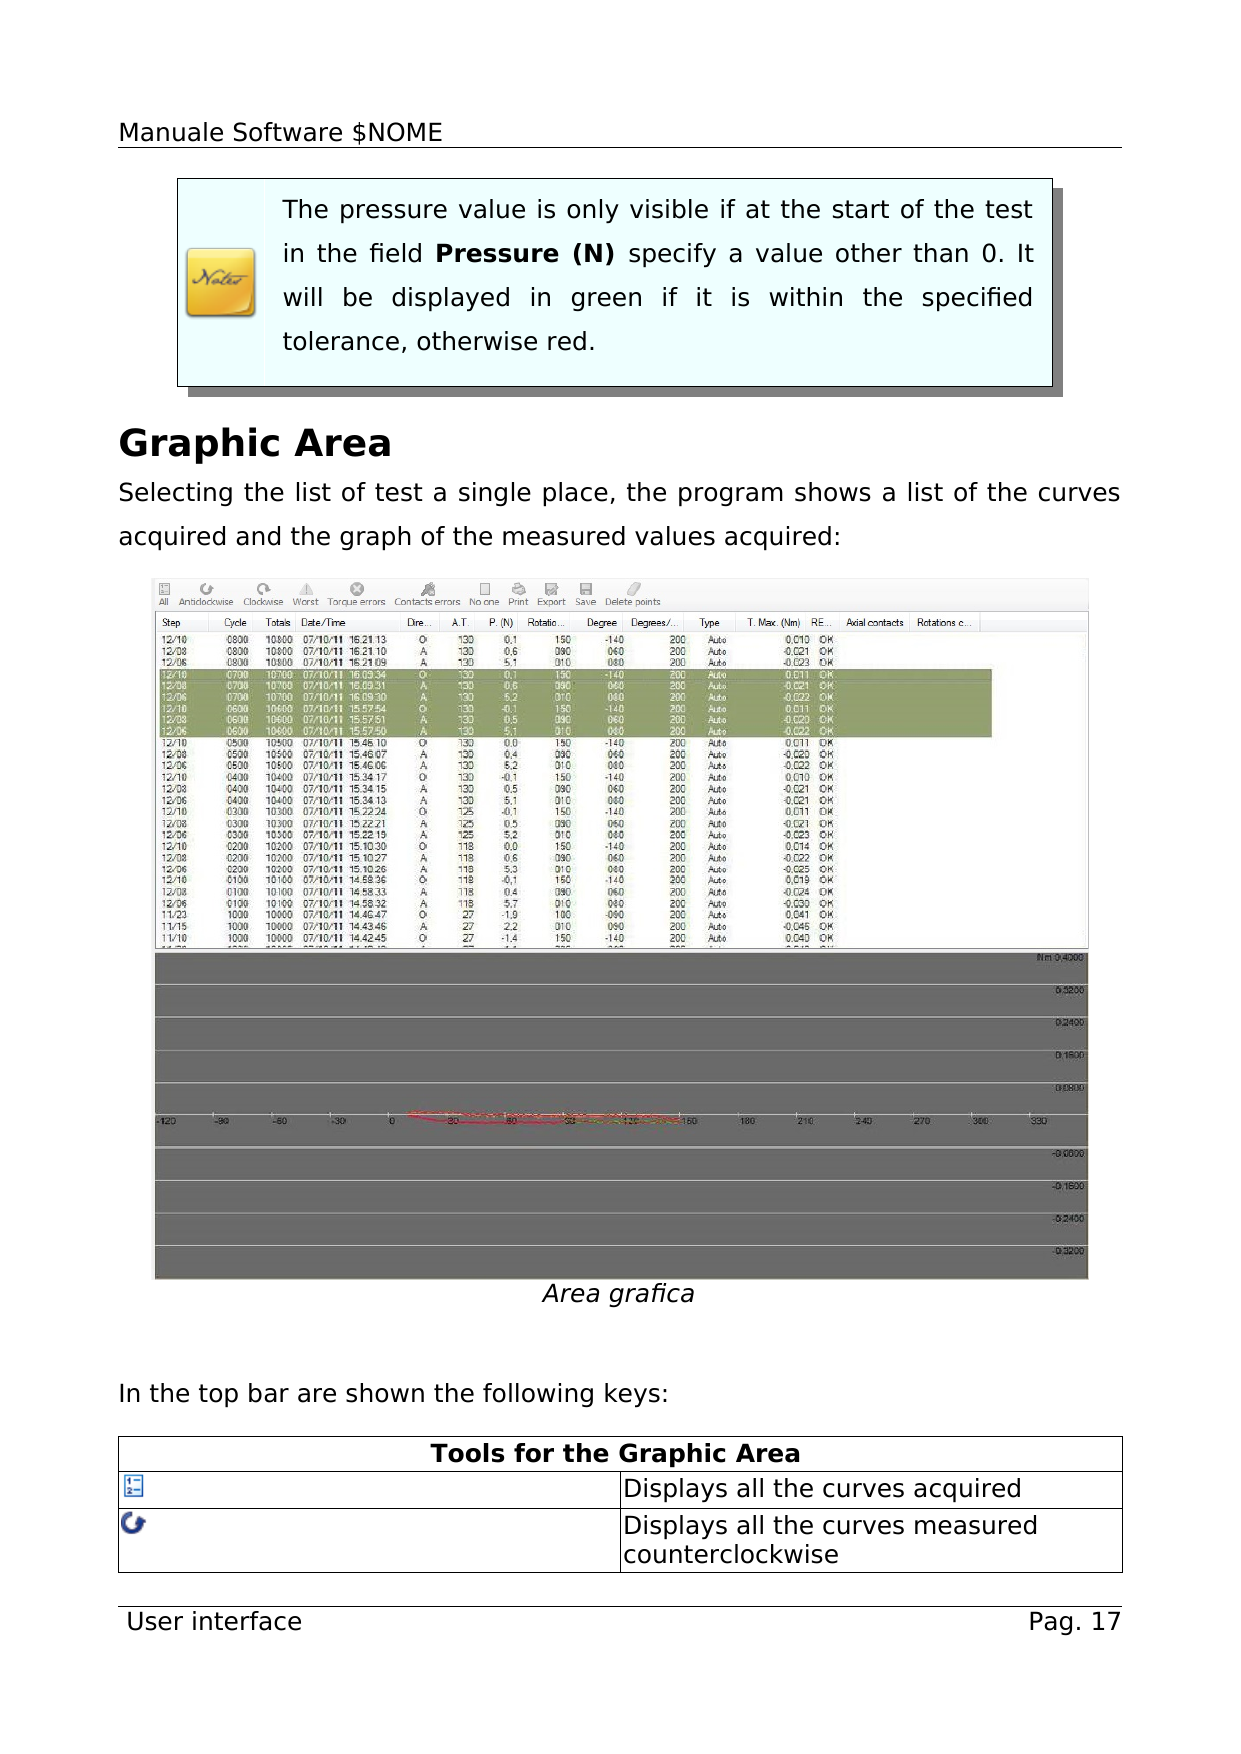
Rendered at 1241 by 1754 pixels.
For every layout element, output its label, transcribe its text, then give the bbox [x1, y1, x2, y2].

text Area grafica [151, 1280, 1089, 1309]
text Selecting the list of test a single place, the program shows a list of the curves acquired and the graph of the measured values acquired: [118, 478, 1122, 551]
table_cell [119, 1509, 620, 1572]
table_header Tools for the Graphic Area [119, 1437, 1122, 1471]
subtitle Graphic Area [118, 422, 1122, 466]
table_cell Displays all the curves measured counterclockwise [621, 1509, 1122, 1572]
table_header [178, 179, 264, 386]
picture [121, 1511, 147, 1536]
picture [151, 578, 1089, 1280]
picture [121, 1474, 147, 1499]
picture [183, 244, 259, 320]
table_cell Displays all the curves acquired [621, 1472, 1122, 1508]
table_header The pressure value is only visible if at the start of the test in the field Pressure (N) specify a value other than 0. It will be displayed in green if it is within the specified tolerance, otherwise red. [265, 179, 1052, 386]
table_cell [119, 1472, 620, 1508]
text In the top bar are shown the following keys: [118, 1380, 1122, 1409]
